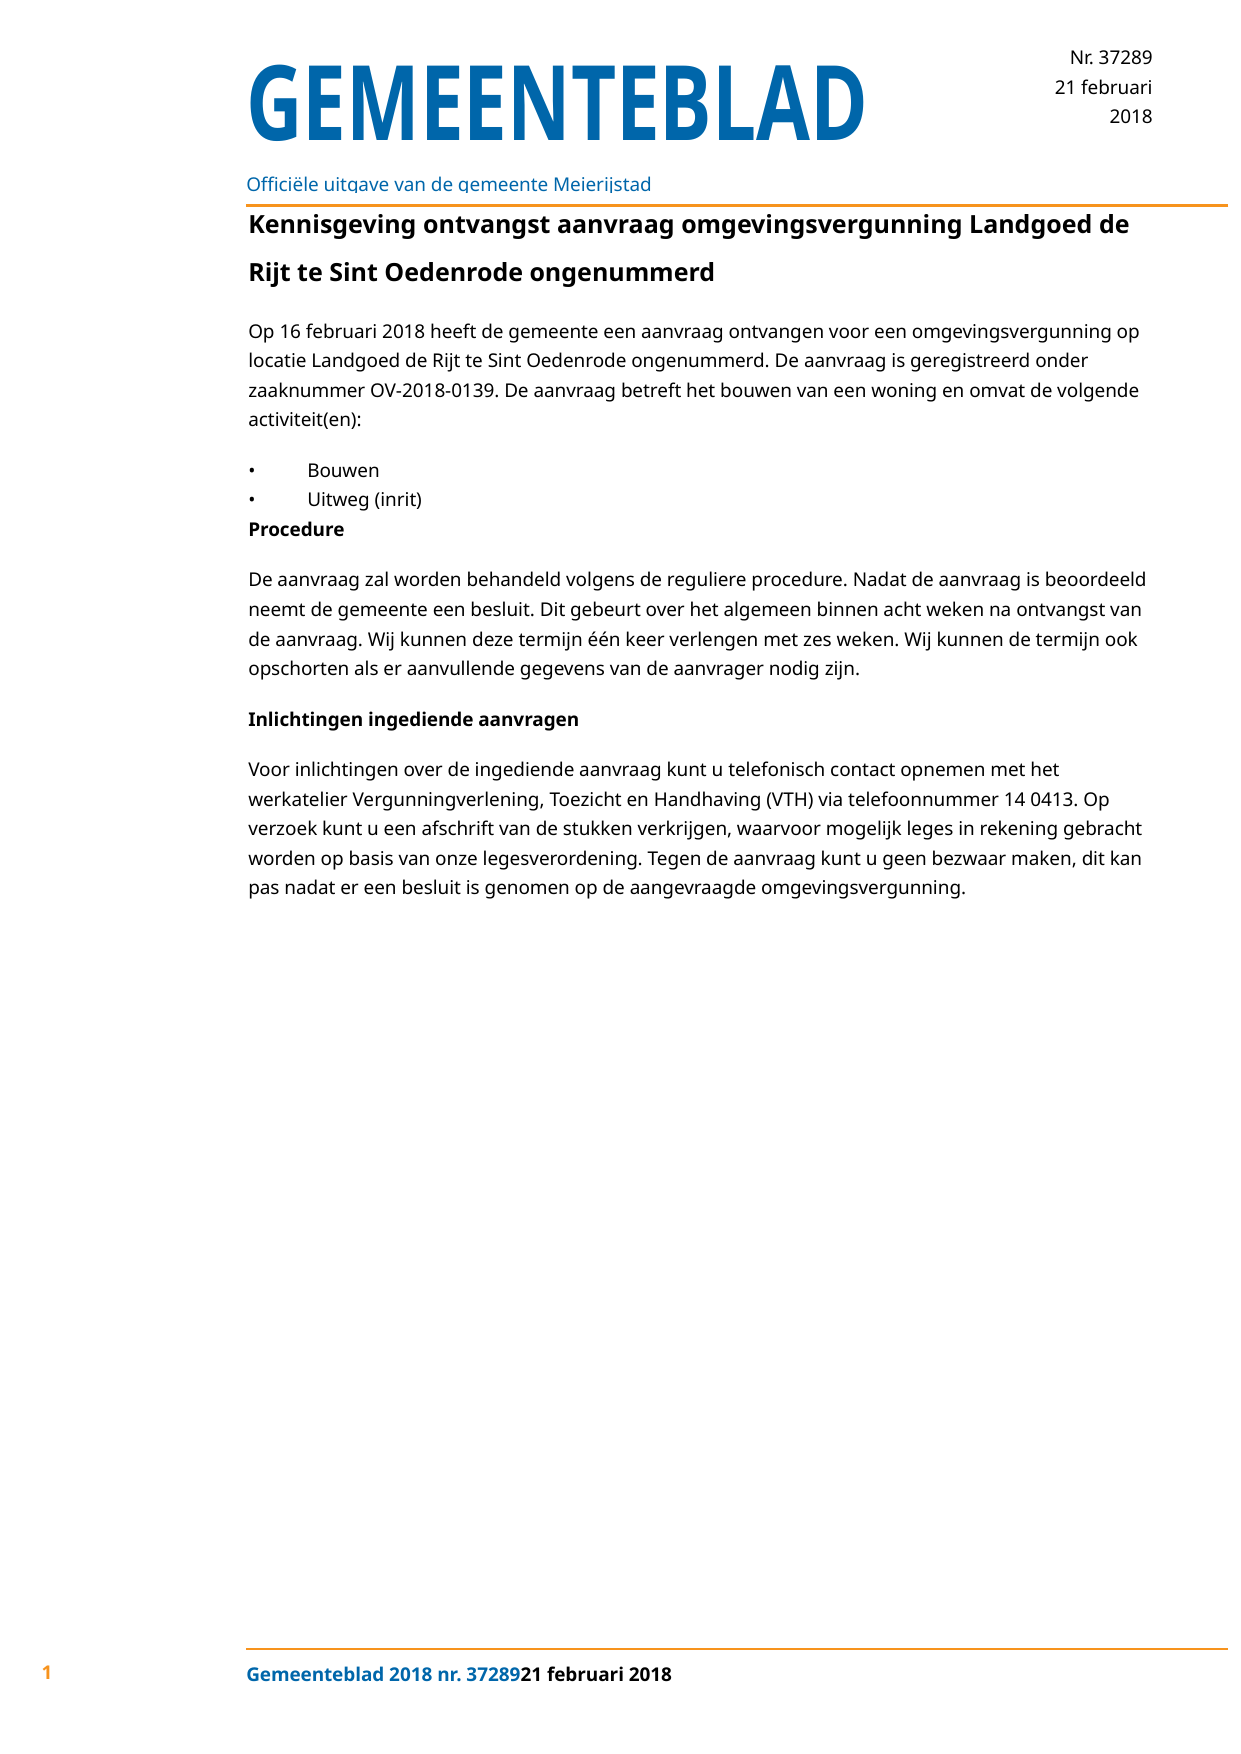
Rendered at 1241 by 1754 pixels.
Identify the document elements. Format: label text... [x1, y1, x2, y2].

text De aanvraag zal worden behandeld volgens de reguliere procedure. Nadat de aanvraag is beoordeeld neemt de gemeente een besluit. Dit gebeurt over het algemeen binnen acht weken na ontvangst van de aanvraag. Wij kunnen deze termijn één keer verlengen met zes weken. Wij kunnen de termijn ook opschorten als er aanvullende gegevens van de aanvrager nodig zijn. [248, 567, 1152, 681]
text Inlichtingen ingediende aanvragen [248, 706, 1152, 732]
text Voor inlichtingen over de ingediende aanvraag kunt u telefonisch contact opnemen met het werkatelier Vergunningverlening, Toezicht en Handhaving (VTH) via telefoonnummer 14 0413. Op verzoek kunt u een afschrift van de stukken verkrijgen, waarvoor mogelijk leges in rekening gebracht worden op basis van onze legesverordening. Tegen de aanvraag kunt u geen bezwaar maken, dit kan pas nadat er een besluit is genomen op de aangevraagde omgevingsvergunning. [248, 756, 1152, 900]
text Procedure [248, 516, 1152, 542]
picture [41, 47, 231, 172]
list Bouwen [248, 457, 1152, 483]
text Kennisgeving ontvangst aanvraag omgevingsvergunning Landgoed de Rijt te Sint Oedenrode ongenummerd [248, 207, 1152, 288]
text Op 16 februari 2018 heeft de gemeente een aanvraag ontvangen voor een omgevingsvergunning op locatie Landgoed de Rijt te Sint Oedenrode ongenummerd. De aanvraag is geregistreerd onder zaaknummer OV-2018-0139. De aanvraag betreft het bouwen van een woning en omvat de volgende activiteit(en): [248, 318, 1152, 432]
list Uitweg (inrit) [248, 487, 1152, 512]
